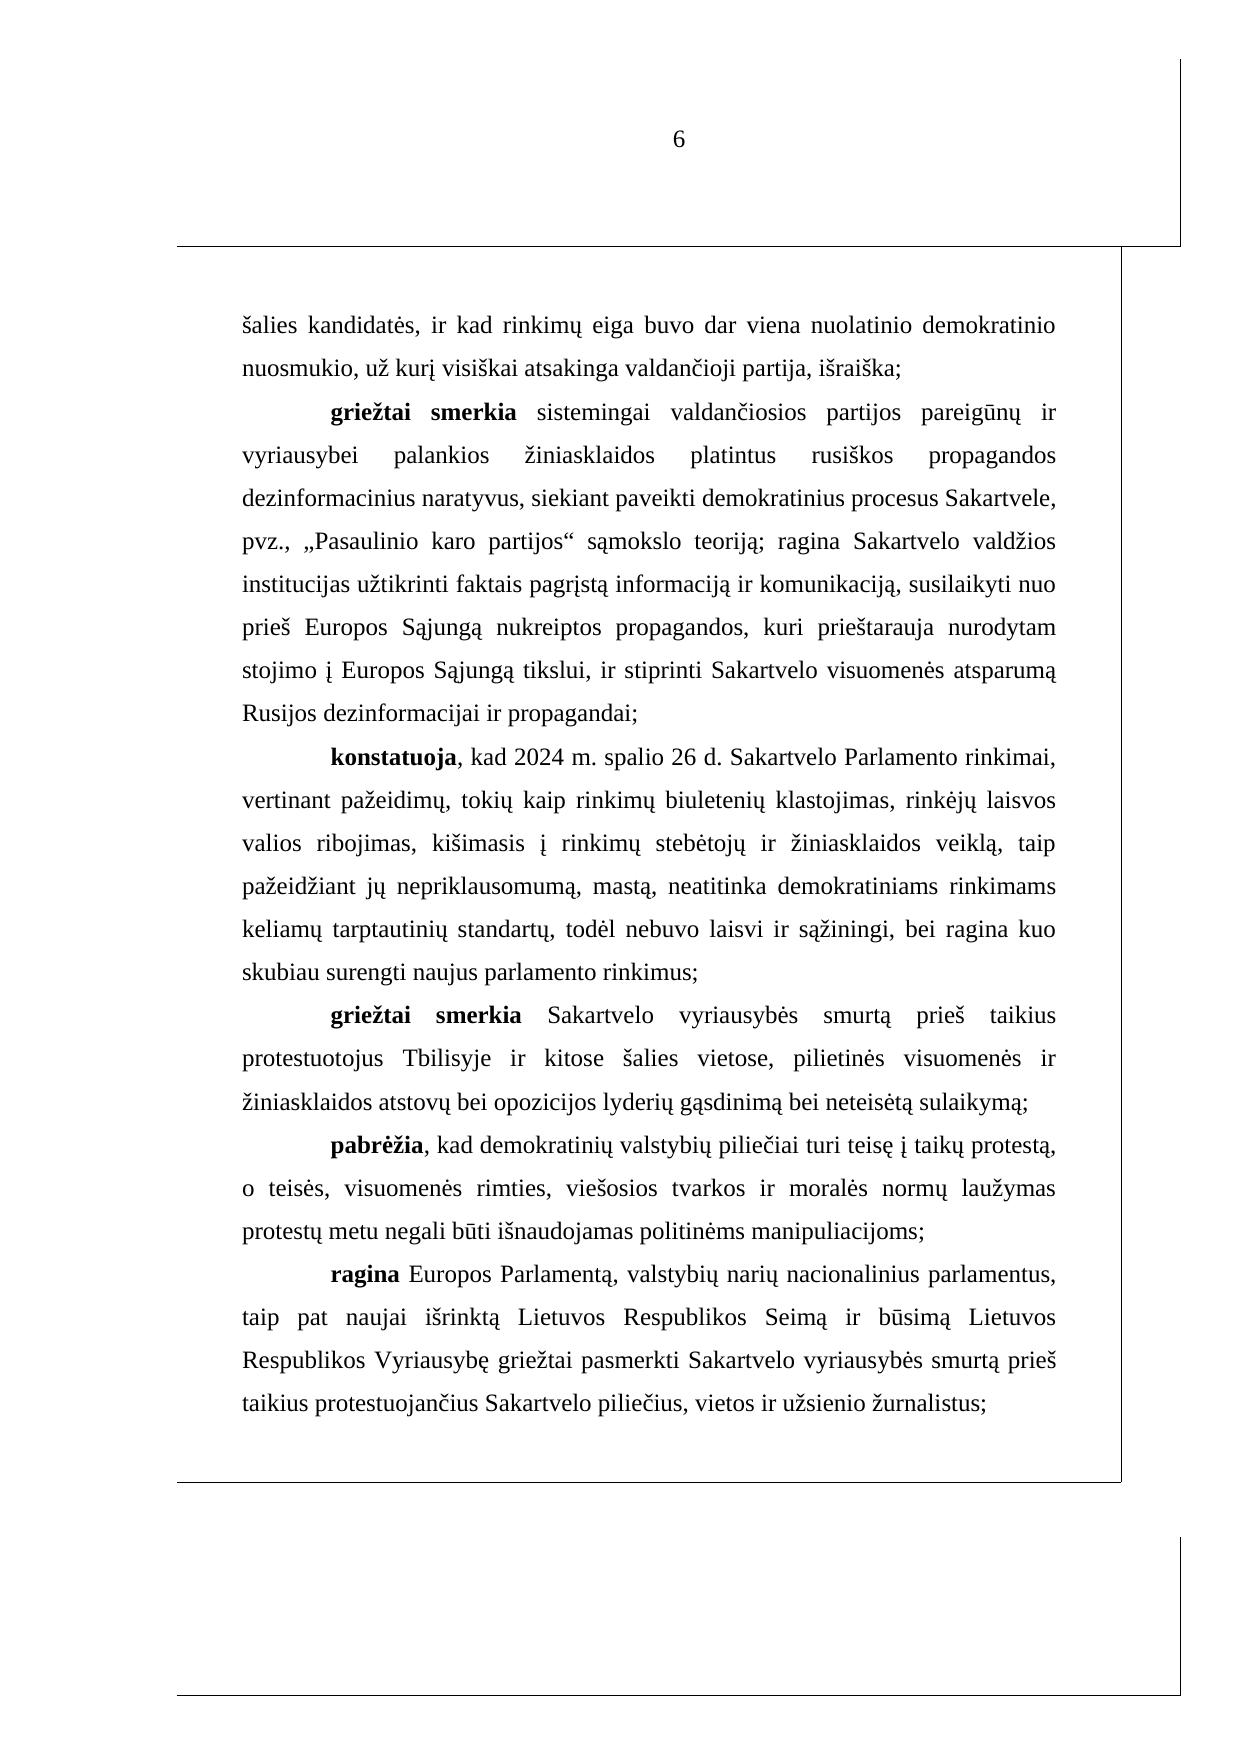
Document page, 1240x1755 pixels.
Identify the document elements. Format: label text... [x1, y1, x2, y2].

text pabrėžia, kad demokratinių valstybių piliečiai turi teisę į taikų protestą, o teisės, visuomenės rimties, viešosios tvarkos ir moralės normų laužymas protestų metu negali būti išnaudojamas politinėms manipuliacijoms; [177, 1065, 1121, 1194]
text griežtai smerkia Sakartvelo vyriausybės smurtą prieš taikius protestuotojus Tbilisyje ir kitose šalies vietose, pilietinės visuomenės ir žiniasklaidos atstovų bei opozicijos lyderių gąsdinimą bei neteisėtą sulaikymą; [177, 936, 1121, 1065]
text pabrėžia, kad partijos „Sakartvelo svajonė“ įgyvendinama politika yra nesuderinama su Sakartvelo euroatlantine integracija, rinkimų sąžiningumo pažeidimai yra nesuderinami su standartais, kurių tikimasi iš Europos Sąjungos šalies kandidatės, ir kad rinkimų eiga buvo dar viena nuolatinio demokratinio nuosmukio, už kurį visiškai atsakinga valdančioji partija, išraiška; [177, 246, 1121, 332]
text ragina Europos Parlamentą, valstybių narių nacionalinius parlamentus, taip pat naujai išrinktą Lietuvos Respublikos Seimą ir būsimą Lietuvos Respublikos Vyriausybę griežtai pasmerkti Sakartvelo vyriausybės smurtą prieš taikius protestuojančius Sakartvelo piliečius, vietos ir užsienio žurnalistus; [177, 1194, 1121, 1482]
text konstatuoja, kad 2024 m. spalio 26 d. Sakartvelo Parlamento rinkimai, vertinant pažeidimų, tokių kaip rinkimų biuletenių klastojimas, rinkėjų laisvos valios ribojimas, kišimasis į rinkimų stebėtojų ir žiniasklaidos veiklą, taip pažeidžiant jų nepriklausomumą, mastą, neatitinka demokratiniams rinkimams keliamų tarptautinių standartų, todėl nebuvo laisvi ir sąžiningi, bei ragina kuo skubiau surengti naujus parlamento rinkimus; [177, 677, 1121, 936]
text griežtai smerkia sistemingai valdančiosios partijos pareigūnų ir vyriausybei palankios žiniasklaidos platintus rusiškos propagandos dezinformacinius naratyvus, siekiant paveikti demokratinius procesus Sakartvele, pvz., „Pasaulinio karo partijos“ sąmokslo teoriją; ragina Sakartvelo valdžios institucijas užtikrinti faktais pagrįstą informaciją ir komunikaciją, susilaikyti nuo prieš Europos Sąjungą nukreiptos propagandos, kuri prieštarauja nurodytam stojimo į Europos Sąjungą tikslui, ir stiprinti Sakartvelo visuomenės atsparumą Rusijos dezinformacijai ir propagandai; [177, 332, 1121, 677]
